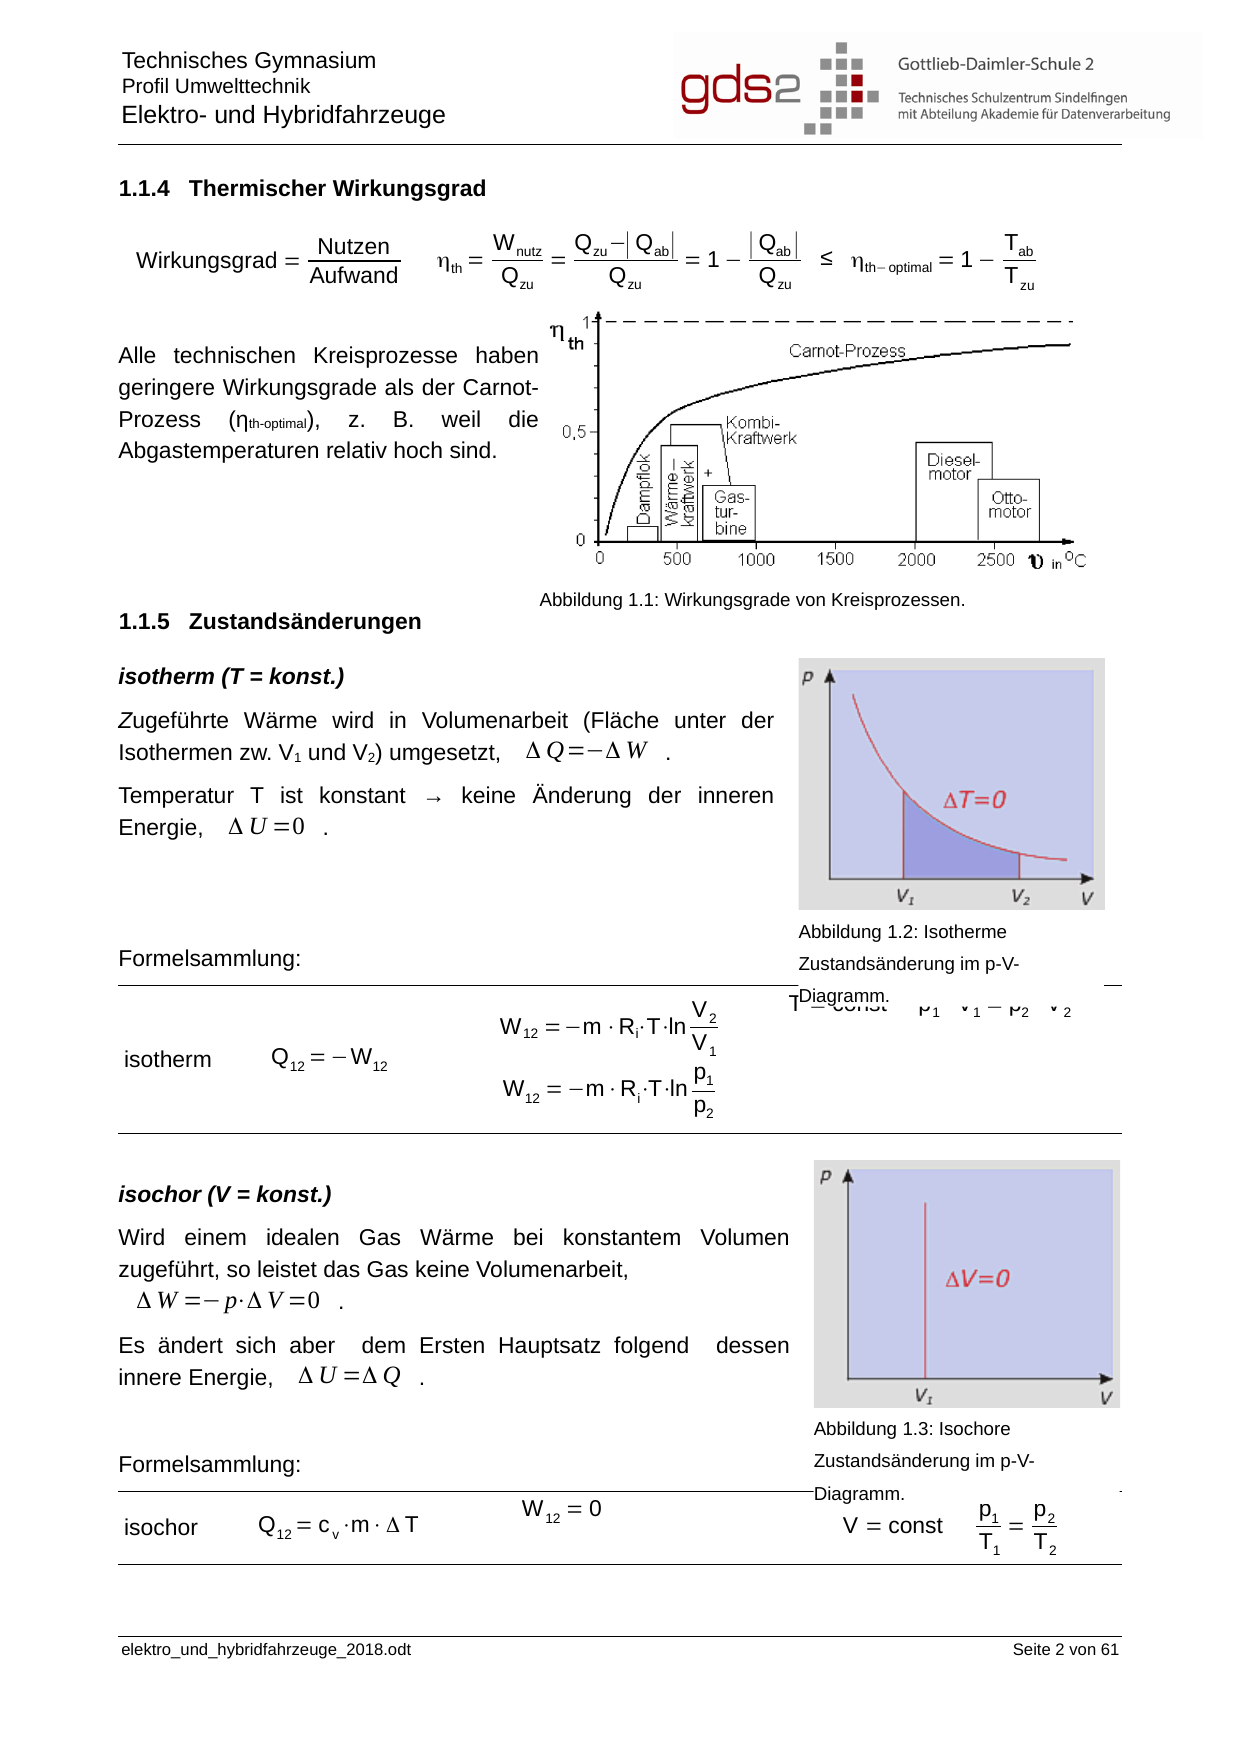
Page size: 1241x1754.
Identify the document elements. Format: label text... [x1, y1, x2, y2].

text Es ändert sich aber ­ dem Ersten Hauptsatz folgend ­ dessen innere Energie, . [118, 1328, 813, 1392]
picture [539, 301, 1092, 578]
table_header [831, 1492, 1122, 1564]
text Wird einem idealen Gas Wärme bei konstantem Volumen zugeführt, so leistet das Gas keine Volumenarbeit, . [118, 1220, 813, 1316]
text isotherm (T = konst.) [118, 659, 798, 691]
table_header [247, 986, 476, 1133]
text [1092, 338, 1122, 465]
picture [813, 1160, 1121, 1408]
subtitle Zustandsänderungen [112, 608, 1122, 634]
text Zugeführte Wärme wird in Volumenarbeit (Fläche unter der Isothermen zw. V1 und V2) umgesetzt, . [118, 703, 798, 767]
table_header isochor [118, 1492, 234, 1564]
picture [798, 658, 1105, 910]
text Abbildung 1.3: Isochore Zustandsänderung im p-V-Diagramm. [813, 1408, 1120, 1504]
text ≤ [118, 226, 1122, 288]
text isochor (V = konst.) [118, 1177, 813, 1209]
table_header isotherm [118, 986, 247, 1133]
text [1104, 941, 1122, 973]
text Abbildung 1.1: Wirkungsgrade von Kreisprozessen. [539, 578, 1091, 610]
text Alle technischen Kreisprozesse haben geringere Wirkungsgrade als der Carnot-Prozess (ηth-optimal), z. B. weil die Abgastemperaturen relativ hoch sind. [118, 338, 539, 465]
table_header [498, 1492, 831, 1564]
text Temperatur T ist konstant → keine Änderung der inneren Energie, . [118, 778, 798, 842]
table_header [777, 986, 1122, 1133]
text Abbildung 1.2: Isotherme Zustandsänderung im p-V-Diagramm. [798, 910, 1104, 1007]
text Formelsammlung: [118, 1447, 813, 1479]
table_header [234, 1492, 498, 1564]
text Formelsammlung: [118, 941, 798, 973]
picture [673, 32, 1204, 139]
subtitle Thermischer Wirkungsgrad [112, 175, 1122, 201]
table_header [476, 986, 777, 1133]
text [1105, 659, 1122, 691]
